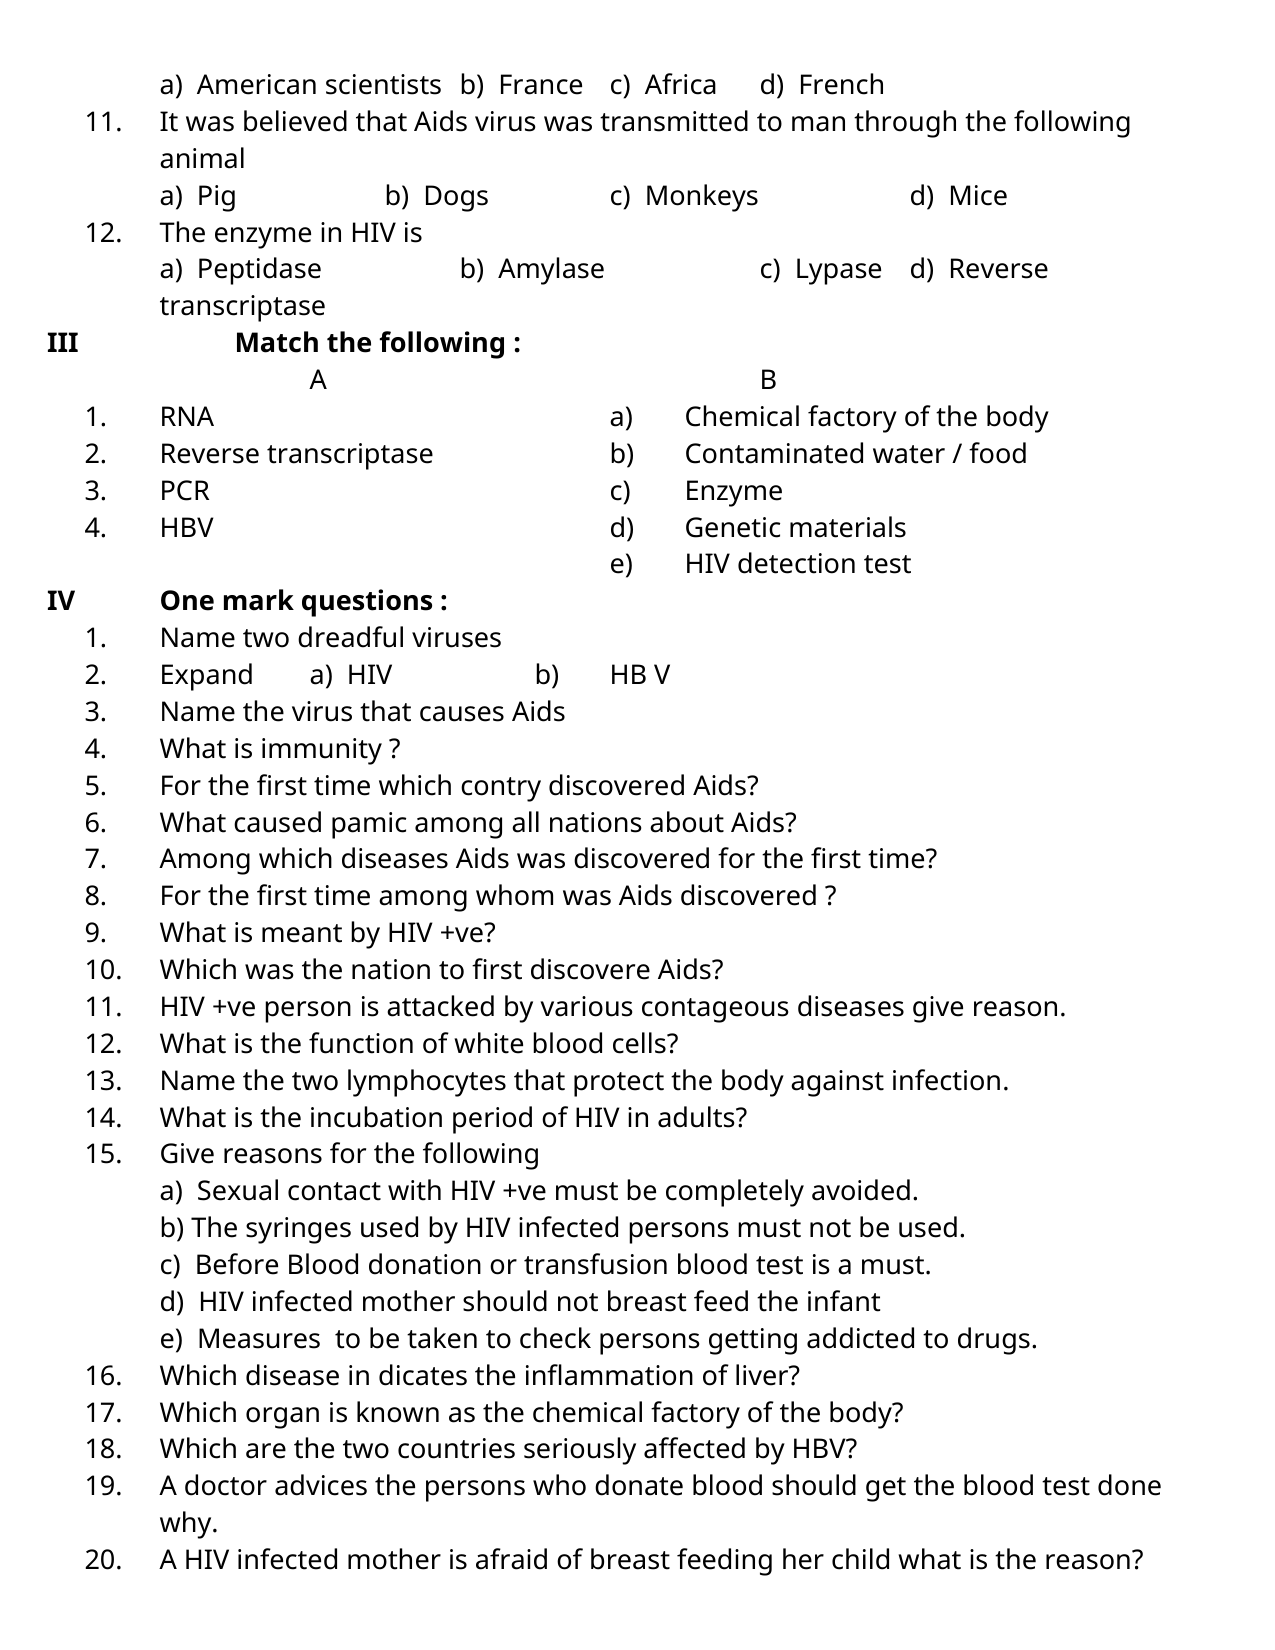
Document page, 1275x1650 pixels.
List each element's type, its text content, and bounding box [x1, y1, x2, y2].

text 3. Name the virus that causes Aids [84, 692, 1191, 729]
text 1. RNA a) Chemical factory of the body [84, 397, 1191, 434]
text 8. For the first time among whom was Aids discovered ? [84, 877, 1191, 914]
text 12. The enzyme in HIV is [84, 213, 1191, 250]
text 13. Name the two lymphocytes that protect the body against infection. [84, 1061, 1191, 1098]
text 11. It was believed that Aids virus was transmitted to man through the following animal [84, 102, 1191, 176]
text 2. Reverse transcriptase b) Contaminated water / food [84, 434, 1191, 471]
text 15. Give reasons for the following [84, 1135, 1191, 1172]
text a) Pig b) Dogs c) Monkeys d) Mice [84, 176, 1191, 213]
text 3. PCR c) Enzyme [84, 471, 1191, 508]
text 20. A HIV infected mother is afraid of breast feeding her child what is the reason? [84, 1541, 1191, 1577]
text b) The syringes used by HIV infected persons must not be used. [84, 1209, 1191, 1246]
text 1. Name two dreadful viruses [84, 619, 1191, 656]
text IV One mark questions : [47, 582, 1191, 619]
text e) Measures to be taken to check persons getting addicted to drugs. [84, 1319, 1191, 1356]
text a) Sexual contact with HIV +ve must be completely avoided. [84, 1172, 1191, 1209]
text a) Peptidase b) Amylase c) Lypase d) Reverse transcriptase [84, 250, 1191, 324]
text c) Before Blood donation or transfusion blood test is a must. [84, 1246, 1191, 1282]
text a) American scientists b) France c) Africa d) French [84, 66, 1191, 102]
text 17. Which organ is known as the chemical factory of the body? [84, 1393, 1191, 1430]
text d) HIV infected mother should not breast feed the infant [84, 1282, 1191, 1319]
text A B [84, 361, 1191, 397]
text 18. Which are the two countries seriously affected by HBV? [84, 1430, 1191, 1467]
text e) HIV detection test [84, 545, 1191, 582]
text III Match the following : [47, 324, 1191, 361]
text 10. Which was the nation to first discovere Aids? [84, 951, 1191, 987]
text 16. Which disease in dicates the inflammation of liver? [84, 1356, 1191, 1393]
text 9. What is meant by HIV +ve? [84, 914, 1191, 951]
text 6. What caused pamic among all nations about Aids? [84, 803, 1191, 840]
text 4. What is immunity ? [84, 729, 1191, 766]
text 4. HBV d) Genetic materials [84, 508, 1191, 545]
text 12. What is the function of white blood cells? [84, 1024, 1191, 1061]
text 14. What is the incubation period of HIV in adults? [84, 1098, 1191, 1135]
text 11. HIV +ve person is attacked by various contageous diseases give reason. [84, 987, 1191, 1024]
text 19. A doctor advices the persons who donate blood should get the blood test done why. [84, 1467, 1191, 1541]
text 7. Among which diseases Aids was discovered for the first time? [84, 840, 1191, 877]
text 5. For the first time which contry discovered Aids? [84, 766, 1191, 803]
text 2. Expand a) HIV b) HB V [84, 656, 1191, 692]
